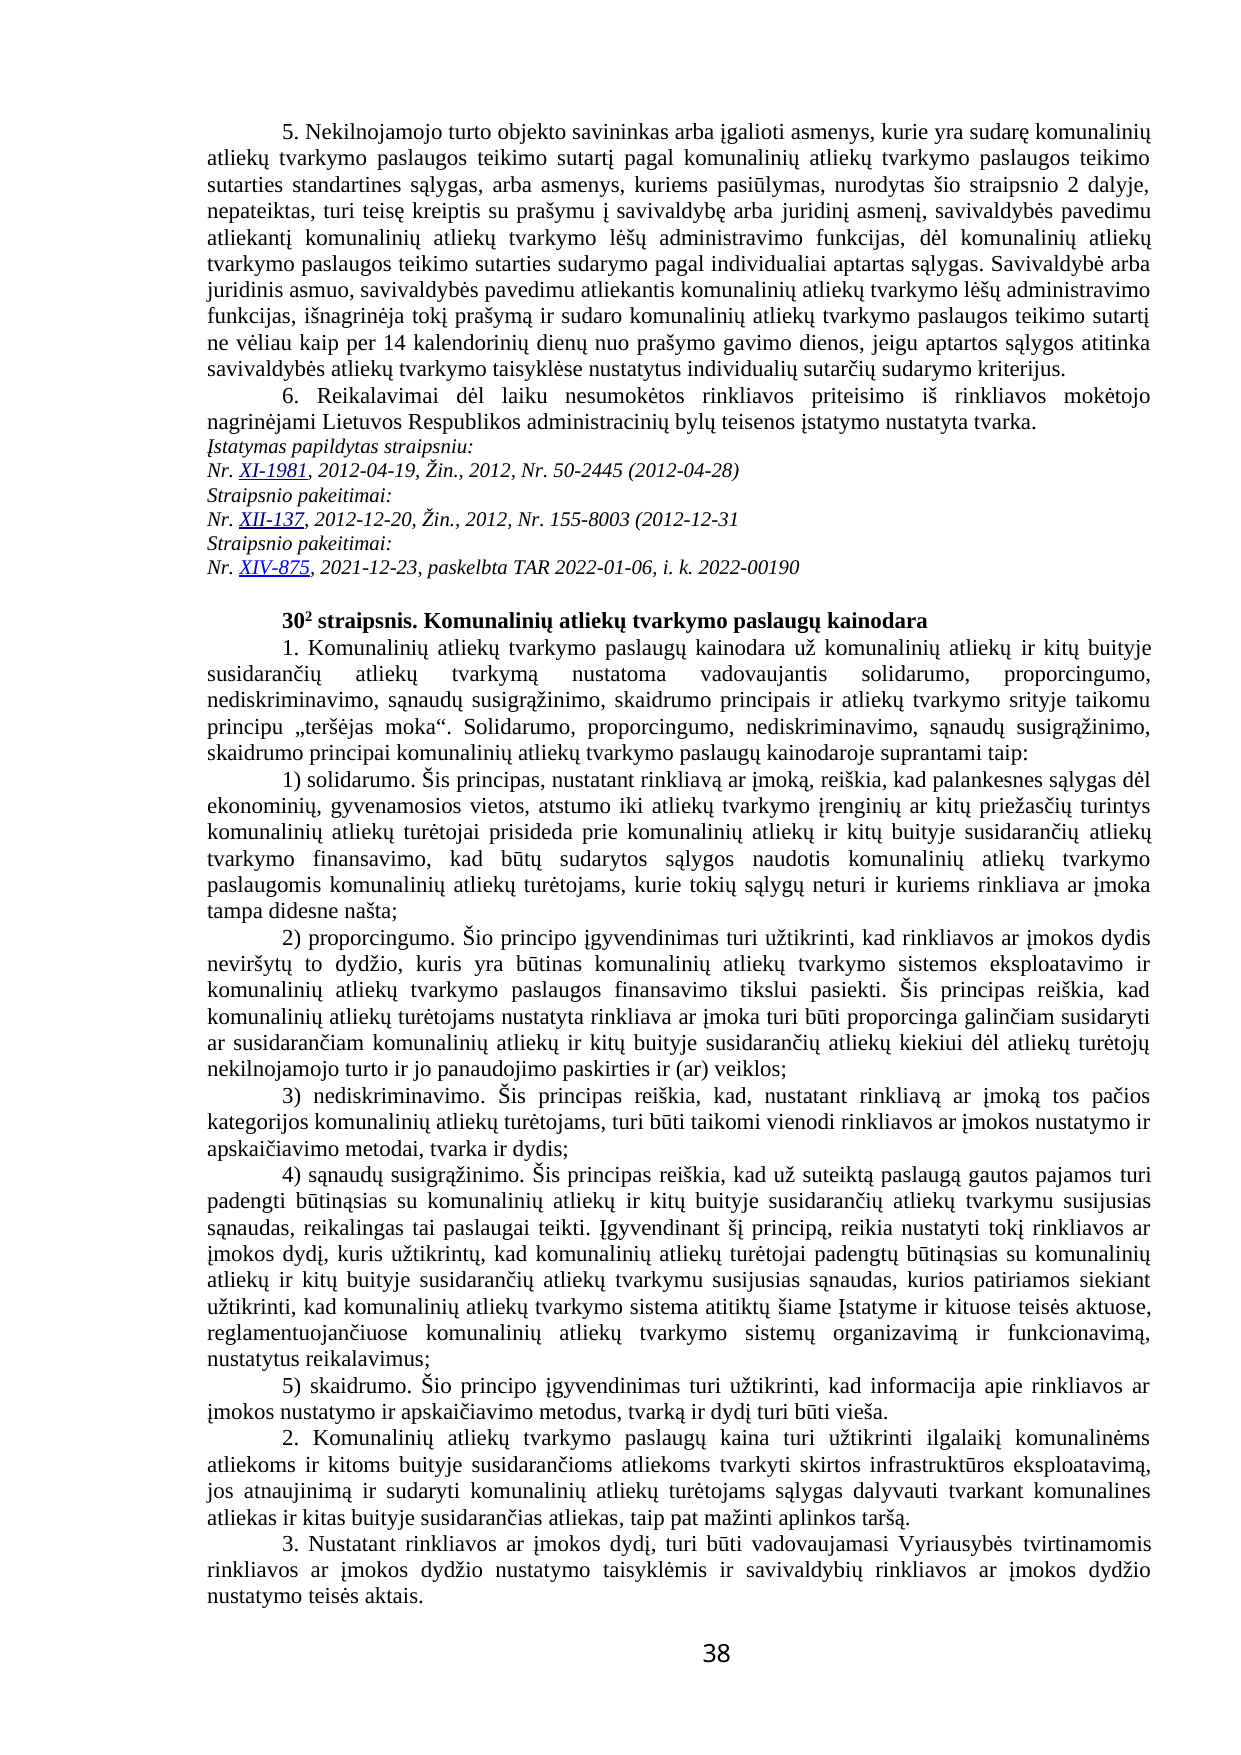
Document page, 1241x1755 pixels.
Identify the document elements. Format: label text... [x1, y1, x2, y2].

text 6. Reikalavimai dėl laiku nesumokėtos rinkliavos priteisimo iš rinkliavos mokėtojo nagrinėjami Lietuvos Respublikos administracinių bylų teisenos įstatymo nustatyta tvarka. [207, 382, 1152, 434]
text 2. Komunalinių atliekų tvarkymo paslaugų kaina turi užtikrinti ilgalaikį komunalinėms atliekoms ir kitoms buityje susidarančioms atliekoms tvarkyti skirtos infrastruktūros eksploatavimą, jos atnaujinimą ir sudaryti komunalinių atliekų turėtojams sąlygas dalyvauti tvarkant komunalines atliekas ir kitas buityje susidarančias atliekas, taip pat mažinti aplinkos taršą. [207, 1424, 1152, 1530]
text 3. Nustatant rinkliavos ar įmokos dydį, turi būti vadovaujamasi Vyriausybės tvirtinamomis rinkliavos ar įmokos dydžio nustatymo taisyklėmis ir savivaldybių rinkliavos ar įmokos dydžio nustatymo teisės aktais. [207, 1530, 1152, 1609]
text 5. Nekilnojamojo turto objekto savininkas arba įgalioti asmenys, kurie yra sudarę komunalinių atliekų tvarkymo paslaugos teikimo sutartį pagal komunalinių atliekų tvarkymo paslaugos teikimo sutarties standartines sąlygas, arba asmenys, kuriems pasiūlymas, nurodytas šio straipsnio 2 dalyje, nepateiktas, turi teisę kreiptis su prašymu į savivaldybę arba juridinį asmenį, savivaldybės pavedimu atliekantį komunalinių atliekų tvarkymo lėšų administravimo funkcijas, dėl komunalinių atliekų tvarkymo paslaugos teikimo sutarties sudarymo pagal individualiai aptartas sąlygas. Savivaldybė arba juridinis asmuo, savivaldybės pavedimu atliekantis komunalinių atliekų tvarkymo lėšų administravimo funkcijas, išnagrinėja tokį prašymą ir sudaro komunalinių atliekų tvarkymo paslaugos teikimo sutartį ne vėliau kaip per 14 kalendorinių dienų nuo prašymo gavimo dienos, jeigu aptartos sąlygos atitinka savivaldybės atliekų tvarkymo taisyklėse nustatytus individualių sutarčių sudarymo kriterijus. [207, 118, 1152, 382]
text 5) skaidrumo. Šio principo įgyvendinimas turi užtikrinti, kad informacija apie rinkliavos ar įmokos nustatymo ir apskaičiavimo metodus, tvarką ir dydį turi būti vieša. [207, 1372, 1152, 1424]
text 1) solidarumo. Šis principas, nustatant rinkliavą ar įmoką, reiškia, kad palankesnes sąlygas dėl ekonominių, gyvenamosios vietos, atstumo iki atliekų tvarkymo įrenginių ar kitų priežasčių turintys komunalinių atliekų turėtojai prisideda prie komunalinių atliekų ir kitų buityje susidarančių atliekų tvarkymo finansavimo, kad būtų sudarytos sąlygos naudotis komunalinių atliekų tvarkymo paslaugomis komunalinių atliekų turėtojams, kurie tokių sąlygų neturi ir kuriems rinkliava ar įmoka tampa didesne našta; [207, 766, 1152, 924]
text 3) nediskriminavimo. Šis principas reiškia, kad, nustatant rinkliavą ar įmoką tos pačios kategorijos komunalinių atliekų turėtojams, turi būti taikomi vienodi rinkliavos ar įmokos nustatymo ir apskaičiavimo metodai, tvarka ir dydis; [207, 1082, 1152, 1161]
text 302 straipsnis. Komunalinių atliekų tvarkymo paslaugų kainodara [207, 607, 1152, 634]
text Straipsnio pakeitimai: [207, 482, 1152, 507]
text Nr. XIV-875, 2021-12-23, paskelbta TAR 2022-01-06, i. k. 2022-00190 [207, 555, 1152, 579]
text Įstatymas papildytas straipsniu: [207, 434, 1152, 458]
text 1. Komunalinių atliekų tvarkymo paslaugų kainodara už komunalinių atliekų ir kitų buityje susidarančių atliekų tvarkymą nustatoma vadovaujantis solidarumo, proporcingumo, nediskriminavimo, sąnaudų susigrąžinimo, skaidrumo principais ir atliekų tvarkymo srityje taikomu principu „teršėjas moka“. Solidarumo, proporcingumo, nediskriminavimo, sąnaudų susigrąžinimo, skaidrumo principai komunalinių atliekų tvarkymo paslaugų kainodaroje suprantami taip: [207, 634, 1152, 766]
text 2) proporcingumo. Šio principo įgyvendinimas turi užtikrinti, kad rinkliavos ar įmokos dydis neviršytų to dydžio, kuris yra būtinas komunalinių atliekų tvarkymo sistemos eksploatavimo ir komunalinių atliekų tvarkymo paslaugos finansavimo tikslui pasiekti. Šis principas reiškia, kad komunalinių atliekų turėtojams nustatyta rinkliava ar įmoka turi būti proporcinga galinčiam susidaryti ar susidarančiam komunalinių atliekų ir kitų buityje susidarančių atliekų kiekiui dėl atliekų turėtojų nekilnojamojo turto ir jo panaudojimo paskirties ir (ar) veiklos; [207, 924, 1152, 1082]
text Nr. XI-1981, 2012-04-19, Žin., 2012, Nr. 50-2445 (2012-04-28) [207, 458, 1152, 482]
text Straipsnio pakeitimai: [207, 531, 1152, 555]
text Nr. XII-137, 2012-12-20, Žin., 2012, Nr. 155-8003 (2012-12-31 [207, 507, 1152, 531]
text 4) sąnaudų susigrąžinimo. Šis principas reiškia, kad už suteiktą paslaugą gautos pajamos turi padengti būtinąsias su komunalinių atliekų ir kitų buityje susidarančių atliekų tvarkymu susijusias sąnaudas, reikalingas tai paslaugai teikti. Įgyvendinant šį principą, reikia nustatyti tokį rinkliavos ar įmokos dydį, kuris užtikrintų, kad komunalinių atliekų turėtojai padengtų būtinąsias su komunalinių atliekų ir kitų buityje susidarančių atliekų tvarkymu susijusias sąnaudas, kurios patiriamos siekiant užtikrinti, kad komunalinių atliekų tvarkymo sistema atitiktų šiame Įstatyme ir kituose teisės aktuose, reglamentuojančiuose komunalinių atliekų tvarkymo sistemų organizavimą ir funkcionavimą, nustatytus reikalavimus; [207, 1161, 1152, 1372]
